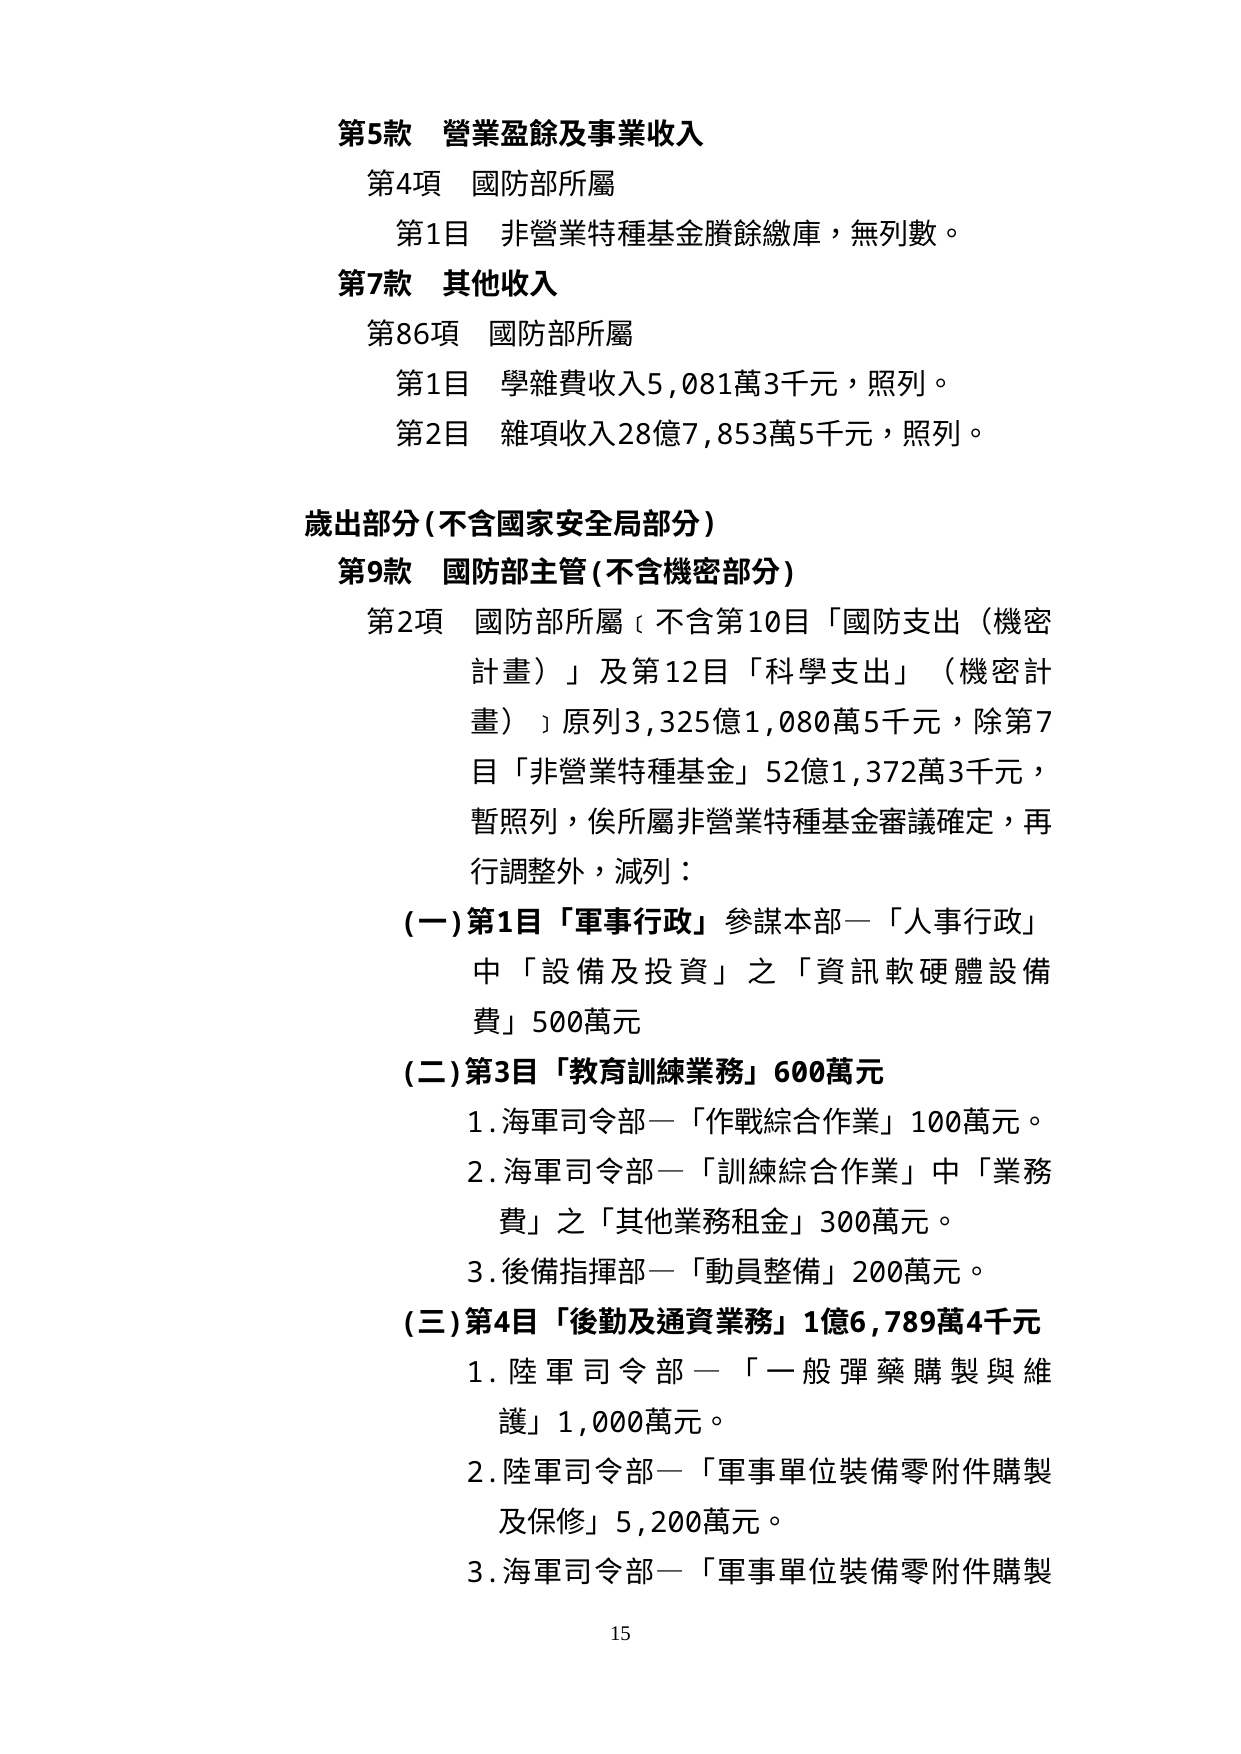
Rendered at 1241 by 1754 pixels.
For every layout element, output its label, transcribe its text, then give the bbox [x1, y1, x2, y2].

text 2.陸軍司令部—「軍事單位裝備零附件購製及保修」5,200萬元。 [466, 1442, 1053, 1542]
text 3.後備指揮部—「動員整備」200萬元。 [466, 1242, 1053, 1292]
text 第86項 國防部所屬 [322, 305, 1053, 355]
text 第1目 學雜費收入5,081萬3千元，照列。 [322, 355, 1053, 405]
text 第4項 國防部所屬 [322, 155, 1053, 205]
text 第1目 非營業特種基金賸餘繳庫，無列數。 [322, 205, 1053, 255]
text 第9款 國防部主管(不含機密部分) [322, 542, 1053, 592]
text 1.陸軍司令部—「一般彈藥購製與維護」1,000萬元。 [466, 1342, 1053, 1442]
text 2.海軍司令部—「訓練綜合作業」中「業務費」之「其他業務租金」300萬元。 [466, 1142, 1053, 1242]
text 第2目 雜項收入28億7,853萬5千元，照列。 [322, 405, 1053, 455]
text 3.海軍司令部—「軍事單位裝備零附件購製 [466, 1542, 1053, 1592]
text 1.海軍司令部—「作戰綜合作業」100萬元。 [466, 1092, 1053, 1142]
text (三)第4目「後勤及通資業務」1億6,789萬4千元 [400, 1292, 1053, 1342]
text 第5款 營業盈餘及事業收入 [322, 105, 1053, 155]
text (一)第1目「軍事行政」參謀本部—「人事行政」中「設備及投資」之「資訊軟硬體設備費」500萬元 [400, 892, 1053, 1042]
text 歲出部分(不含國家安全局部分) [187, 480, 1053, 542]
text 第7款 其他收入 [322, 255, 1053, 305]
text 第2項 國防部所屬﹝不含第10目「國防支出（機密計畫）」及第12目「科學支出」（機密計畫）﹞原列3,325億1,080萬5千元，除第7目「非營業特種基金」52億1,372萬3千元，暫照列，俟所屬非營業特種基金審議確定，再行調整外，減列： [366, 592, 1053, 892]
text (二)第3目「教育訓練業務」600萬元 [400, 1042, 1053, 1092]
